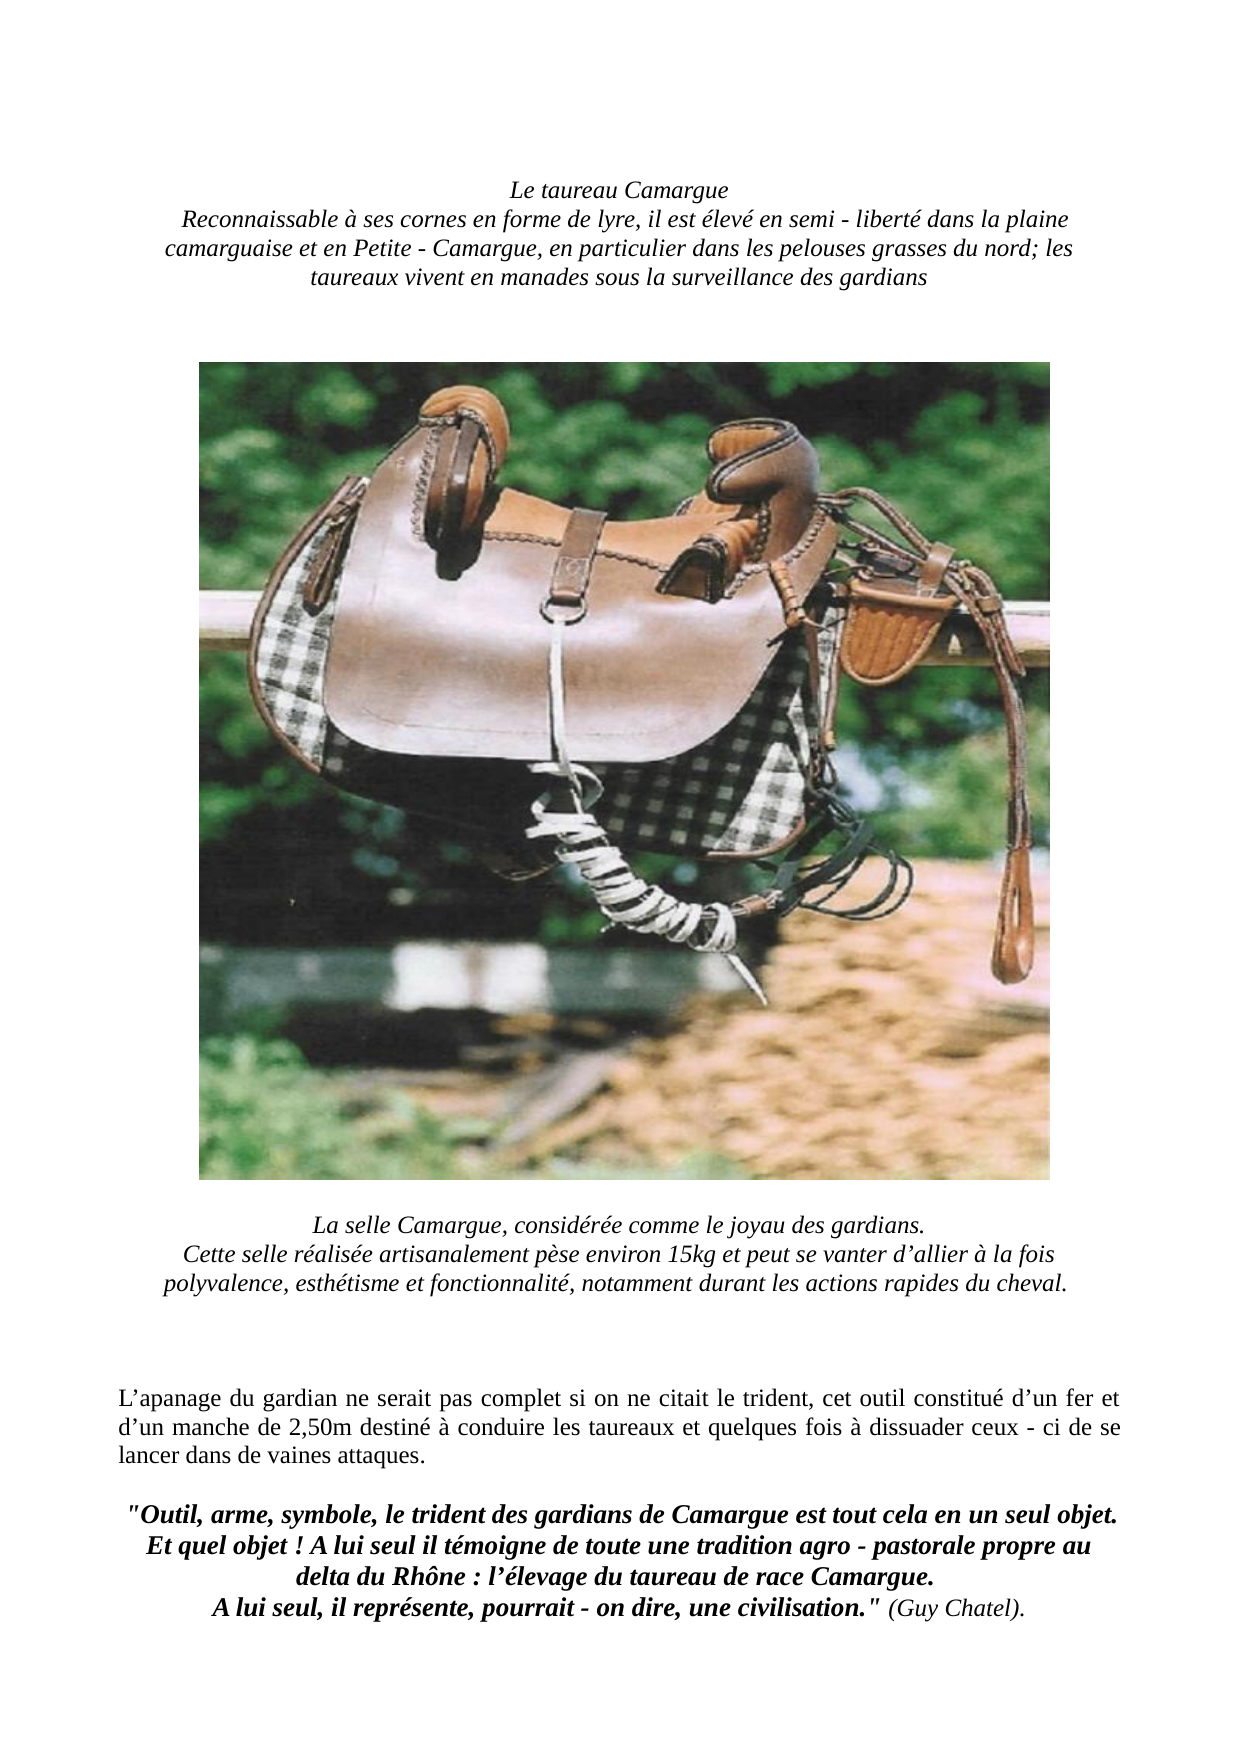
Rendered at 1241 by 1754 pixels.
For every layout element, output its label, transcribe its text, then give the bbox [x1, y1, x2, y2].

text Cette selle réalisée artisanalement pèse environ 15kg et peut se vanter d’allier à la fois polyvalence, esthétisme et fonctionnalité, notamment durant les actions rapides du cheval. [118, 1239, 1122, 1297]
text "Outil, arme, symbole, le trident des gardians de Camargue est tout cela en un seul objet. Et quel objet ! A lui seul il témoigne de toute une tradition agro - pastorale propre au delta du Rhône : l’élevage du taureau de race Camargue. [118, 1498, 1122, 1592]
picture [199, 362, 1050, 1180]
text La selle Camargue, considérée comme le joyau des gardians. [118, 1211, 1122, 1239]
text L’apanage du gardian ne serait pas complet si on ne citait le trident, cet outil constitué d’un fer et d’un manche de 2,50m destiné à conduire les taureaux et quelques fois à dissuader ceux - ci de se lancer dans de vaines attaques. [118, 1383, 1122, 1469]
text A lui seul, il représente, pourrait - on dire, une civilisation." (Guy Chatel). [118, 1592, 1122, 1623]
text Le taureau Camargue [118, 176, 1122, 204]
text Reconnaissable à ses cornes en forme de lyre, il est élevé en semi - liberté dans la plaine camarguaise et en Petite - Camargue, en particulier dans les pelouses grasses du nord; les taureaux vivent en manades sous la surveillance des gardians [118, 204, 1122, 291]
